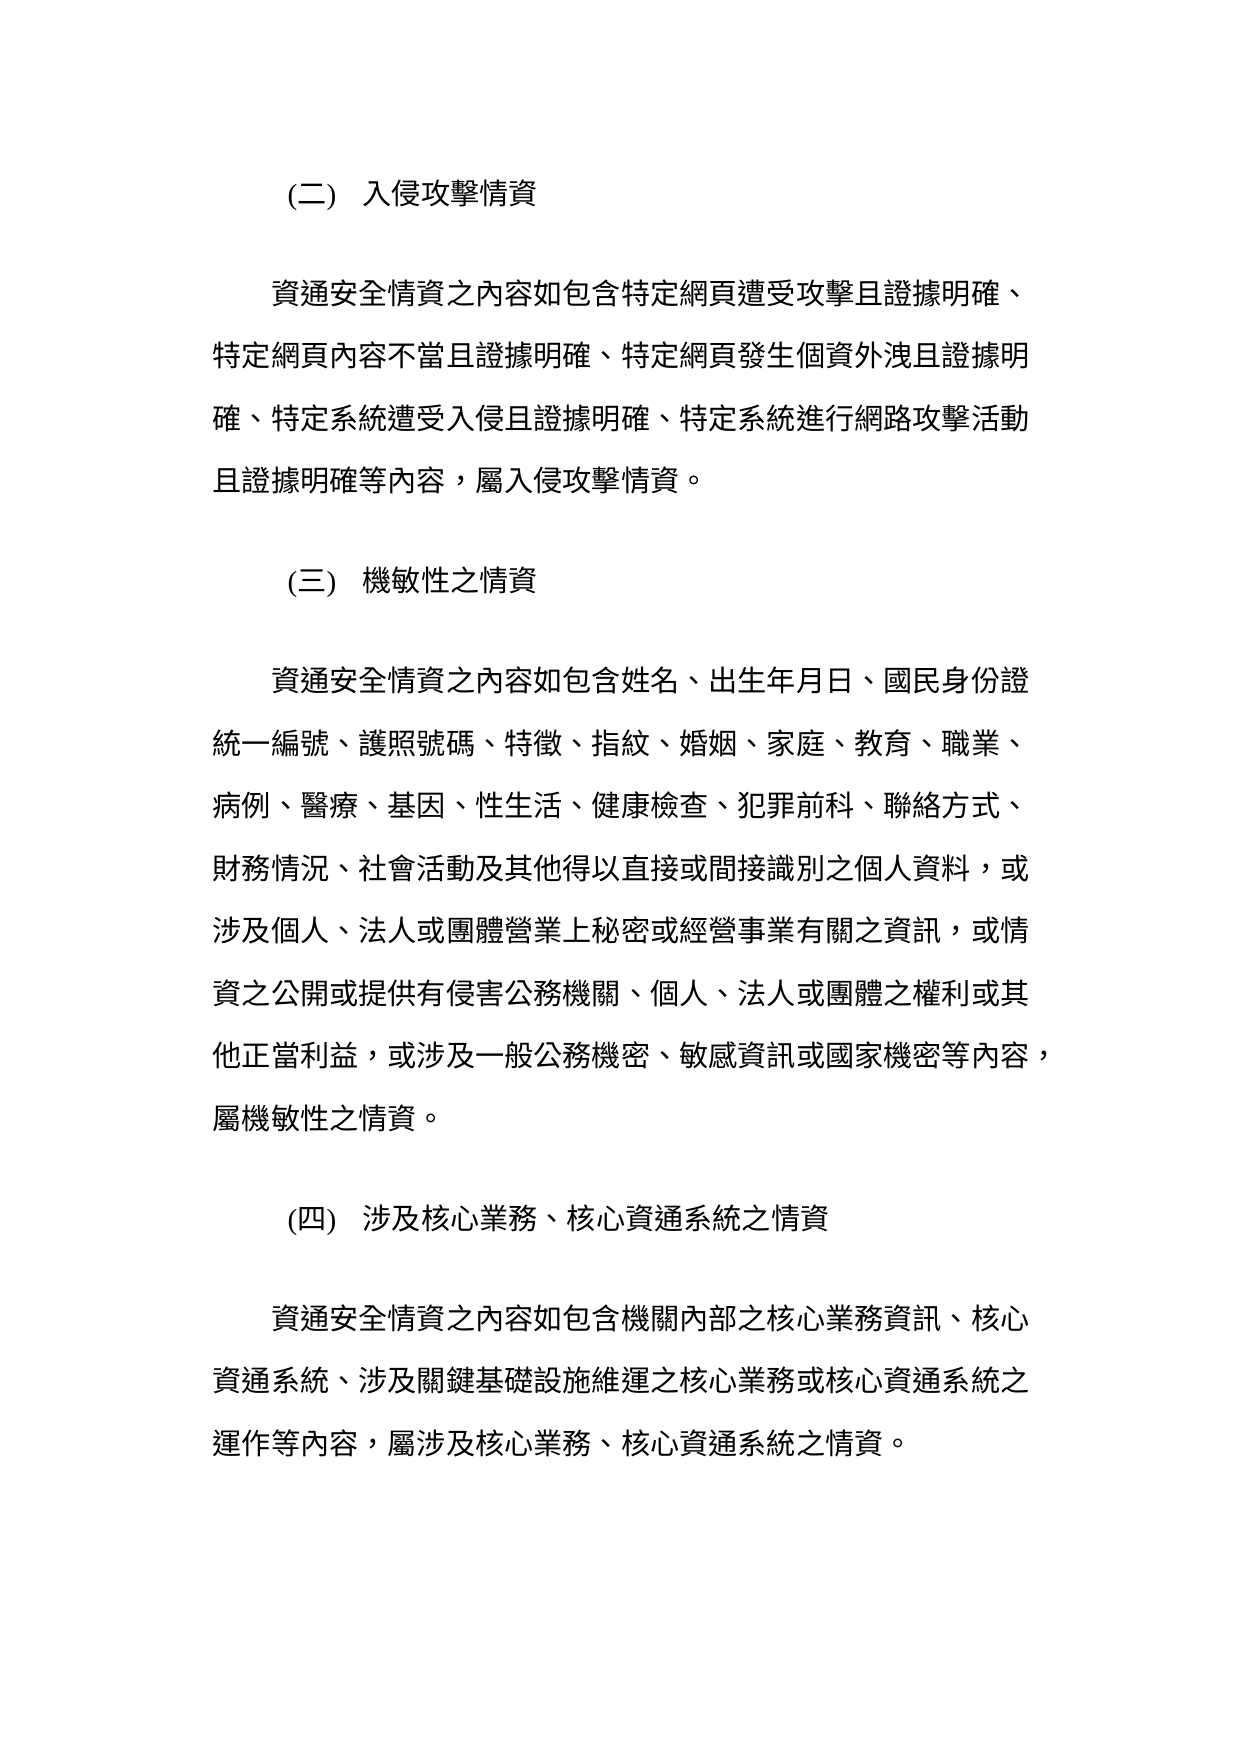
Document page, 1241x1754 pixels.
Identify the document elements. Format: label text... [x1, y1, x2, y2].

subtitle 機敏性之情資 [287, 537, 1053, 600]
text 資通安全情資之內容如包含機關內部之核心業務資訊、核心資通系統、涉及關鍵基礎設施維運之核心業務或核心資通系統之運作等內容，屬涉及核心業務、核心資通系統之情資。 [212, 1275, 1053, 1462]
text 資通安全情資之內容如包含姓名、出生年月日、國民身份證統一編號、護照號碼、特徵、指紋、婚姻、家庭、教育、職業、病例、醫療、基因、性生活、健康檢查、犯罪前科、聯絡方式、財務情況、社會活動及其他得以直接或間接識別之個人資料，或涉及個人、法人或團體營業上秘密或經營事業有關之資訊，或情資之公開或提供有侵害公務機關、個人、法人或團體之權利或其他正當利益，或涉及一般公務機密、敏感資訊或國家機密等內容，屬機敏性之情資。 [212, 637, 1053, 1137]
subtitle 入侵攻擊情資 [287, 150, 1053, 212]
text 資通安全情資之內容如包含特定網頁遭受攻擊且證據明確、特定網頁內容不當且證據明確、特定網頁發生個資外洩且證據明確、特定系統遭受入侵且證據明確、特定系統進行網路攻擊活動且證據明確等內容，屬入侵攻擊情資。 [212, 250, 1053, 500]
subtitle 涉及核心業務、核心資通系統之情資 [287, 1175, 1053, 1237]
